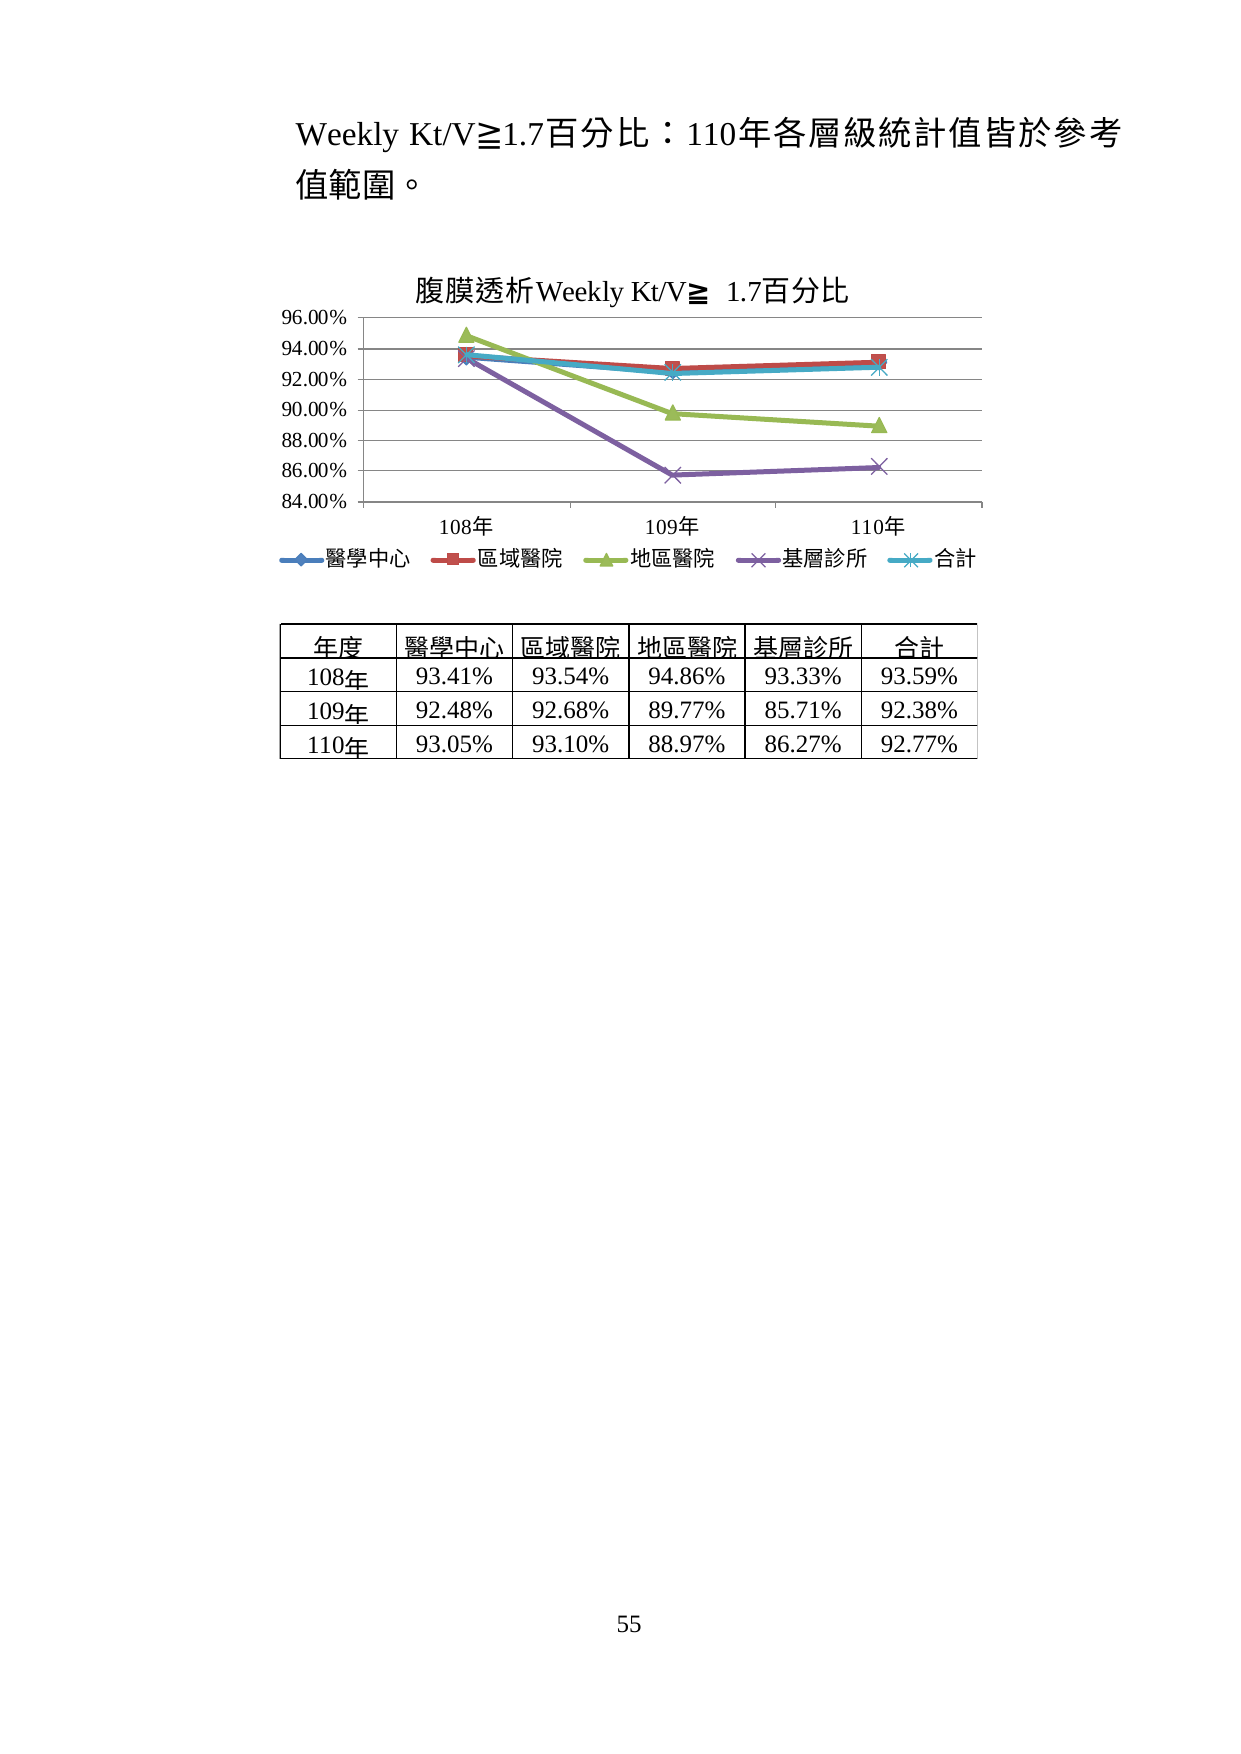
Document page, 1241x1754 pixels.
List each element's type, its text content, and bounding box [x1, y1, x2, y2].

text Weekly Kt/V≧1.7百分比：110年各層級統計值皆於參考值範圍。 [295, 104, 1122, 208]
